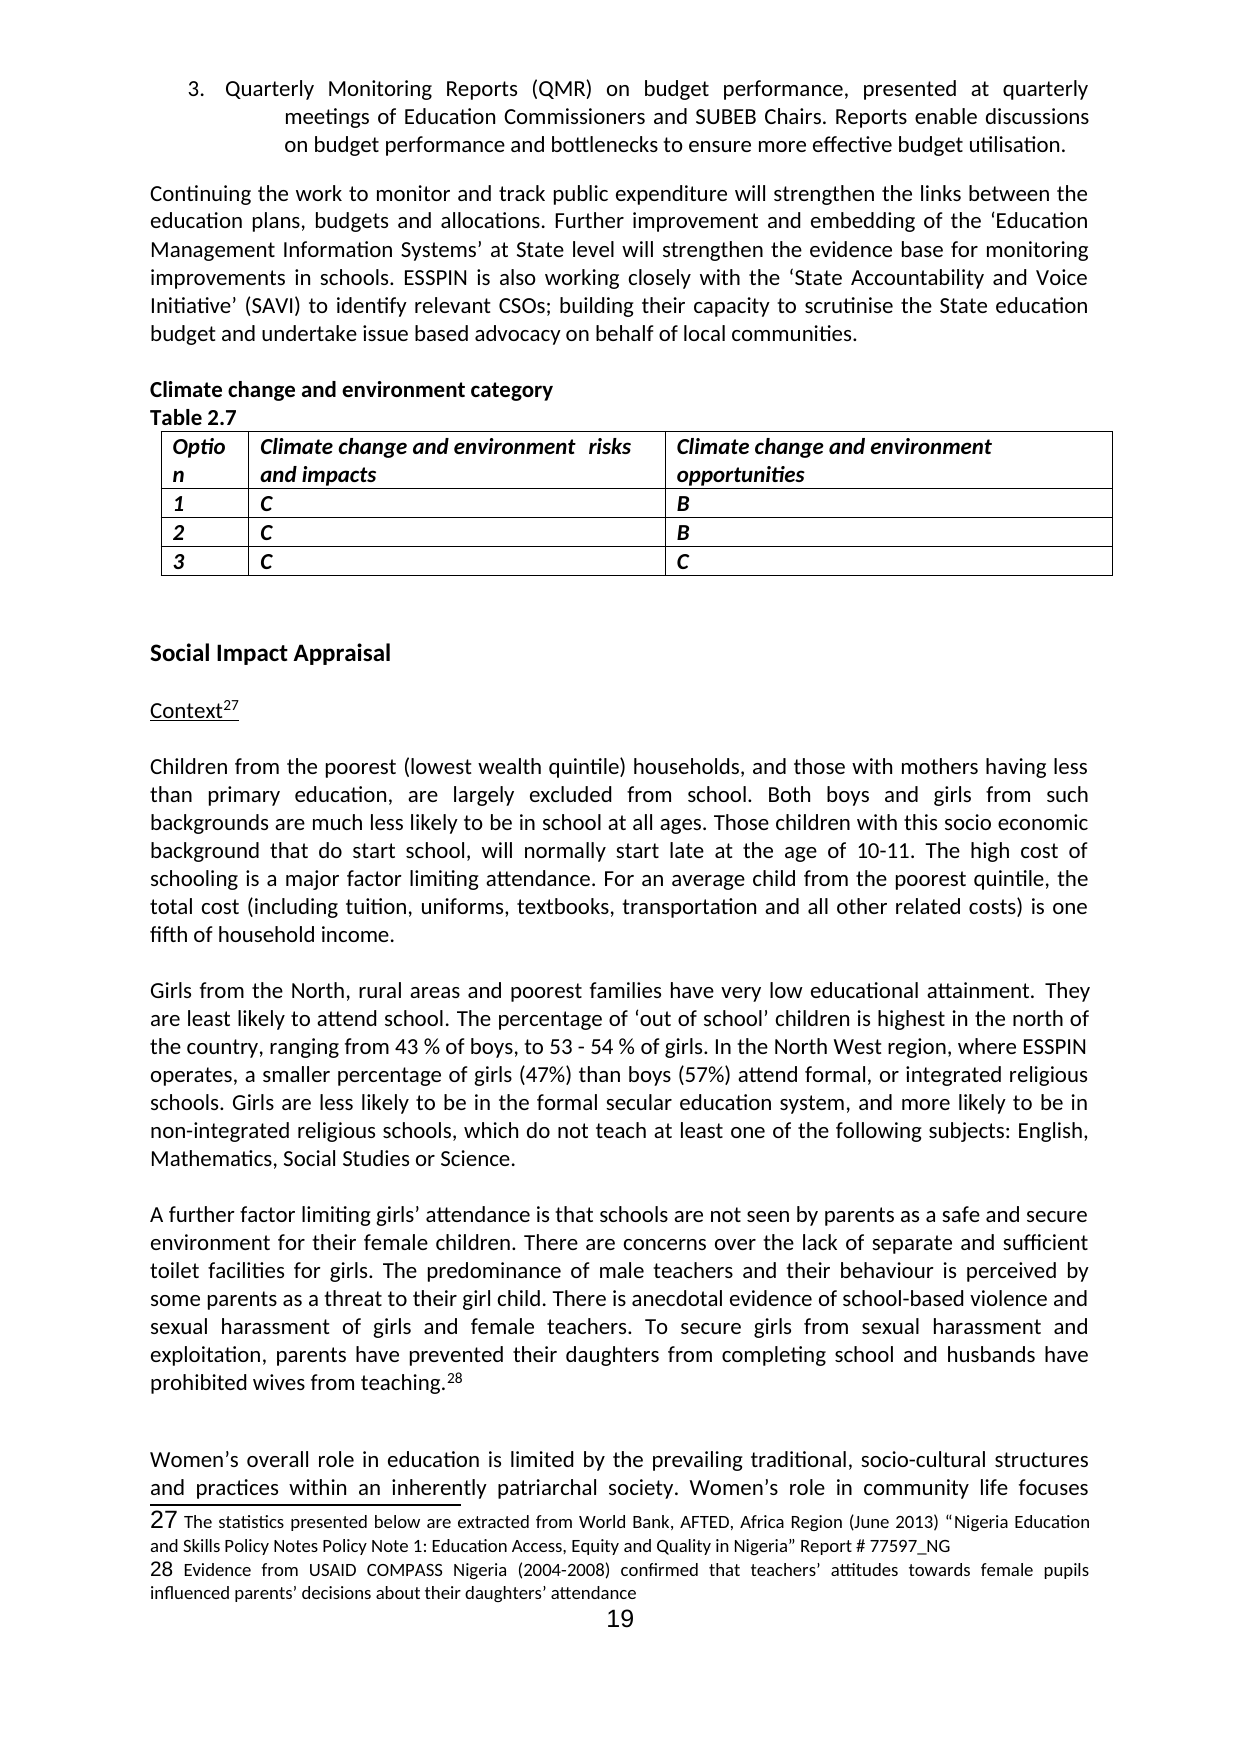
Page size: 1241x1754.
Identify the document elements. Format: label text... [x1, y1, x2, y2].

text Children from the poorest (lowest wealth quintile) households, and those with mothers having less than primary education, are largely excluded from school. Both boys and girls from such backgrounds are much less likely to be in school at all ages. Those children with this socio economic background that do start school, will normally start late at the age of 10-11. The high cost of schooling is a major factor limiting attendance. For an average child from the poorest quintile, the total cost (including tuition, uniforms, textbooks, transportation and all other related costs) is one fifth of household income. [150, 752, 1090, 948]
table_cell 3 [162, 547, 248, 575]
table_cell B [666, 489, 1112, 517]
text The statistics presented below are extracted from World Bank, AFTED, Africa Region (June 2013) “Nigeria Education and Skills Policy Notes Policy Note 1: Education Access, Equity and Quality in Nigeria” Report # 77597_NG [150, 1505, 1090, 1557]
table_cell C [249, 547, 665, 575]
text A further factor limiting girls’ attendance is that schools are not seen by parents as a safe and secure environment for their female children. There are concerns over the lack of separate and sufficient toilet facilities for girls. The predominance of male teachers and their behaviour is perceived by some parents as a threat to their girl child. There is anecdotal evidence of school-based violence and sexual harassment of girls and female teachers. To secure girls from sexual harassment and exploitation, parents have prevented their daughters from completing school and husbands have prohibited wives from teaching. [150, 1200, 1090, 1396]
table_header Option [162, 432, 248, 488]
table_header Climate change and environment opportunities [666, 432, 1112, 488]
table_header Climate change and environment risks and impacts [249, 432, 665, 488]
table_cell B [666, 518, 1112, 546]
text Continuing the work to monitor and track public expenditure will strengthen the links between the education plans, budgets and allocations. Further improvement and embedding of the ‘Education Management Information Systems’ at State level will strengthen the evidence base for monitoring improvements in schools. ESSPIN is also working closely with the ‘State Accountability and Voice Initiative’ (SAVI) to identify relevant CSOs; building their capacity to scrutinise the State education budget and undertake issue based advocacy on behalf of local communities. [150, 179, 1090, 347]
table_cell 2 [162, 518, 248, 546]
text Social Impact Appraisal [150, 637, 1090, 668]
list Quarterly Monitoring Reports (QMR) on budget performance, presented at quarterly meetings of Education Commissioners and SUBEB Chairs. Reports enable discussions on budget performance and bottlenecks to ensure more effective budget utilisation. [187, 74, 1090, 158]
table_cell C [249, 489, 665, 517]
list Women’s overall role in education is limited by the prevailing traditional, socio-cultural structures and practices within an inherently patriarchal society. Women’s role in community life focuses [150, 1445, 1090, 1501]
text Girls from the North, rural areas and poorest families have very low educational attainment. They are least likely to attend school. The percentage of ‘out of school’ children is highest in the north of the country, ranging from 43 % of boys, to 53 - 54 % of girls. In the North West region, where ESSPIN operates, a smaller percentage of girls (47%) than boys (57%) attend formal, or integrated religious schools. Girls are less likely to be in the formal secular education system, and more likely to be in non-integrated religious schools, which do not teach at least one of the following subjects: English, Mathematics, Social Studies or Science. [150, 976, 1090, 1172]
table_cell C [249, 518, 665, 546]
table_cell C [666, 547, 1112, 575]
text Context [150, 696, 1090, 724]
text Table 2.7 [150, 403, 1090, 431]
text Climate change and environment category [150, 375, 1090, 403]
table_cell 1 [162, 489, 248, 517]
text Evidence from USAID COMPASS Nigeria (2004-2008) confirmed that teachers’ attitudes towards female pupils influenced parents’ decisions about their daughters’ attendance [150, 1557, 1090, 1604]
